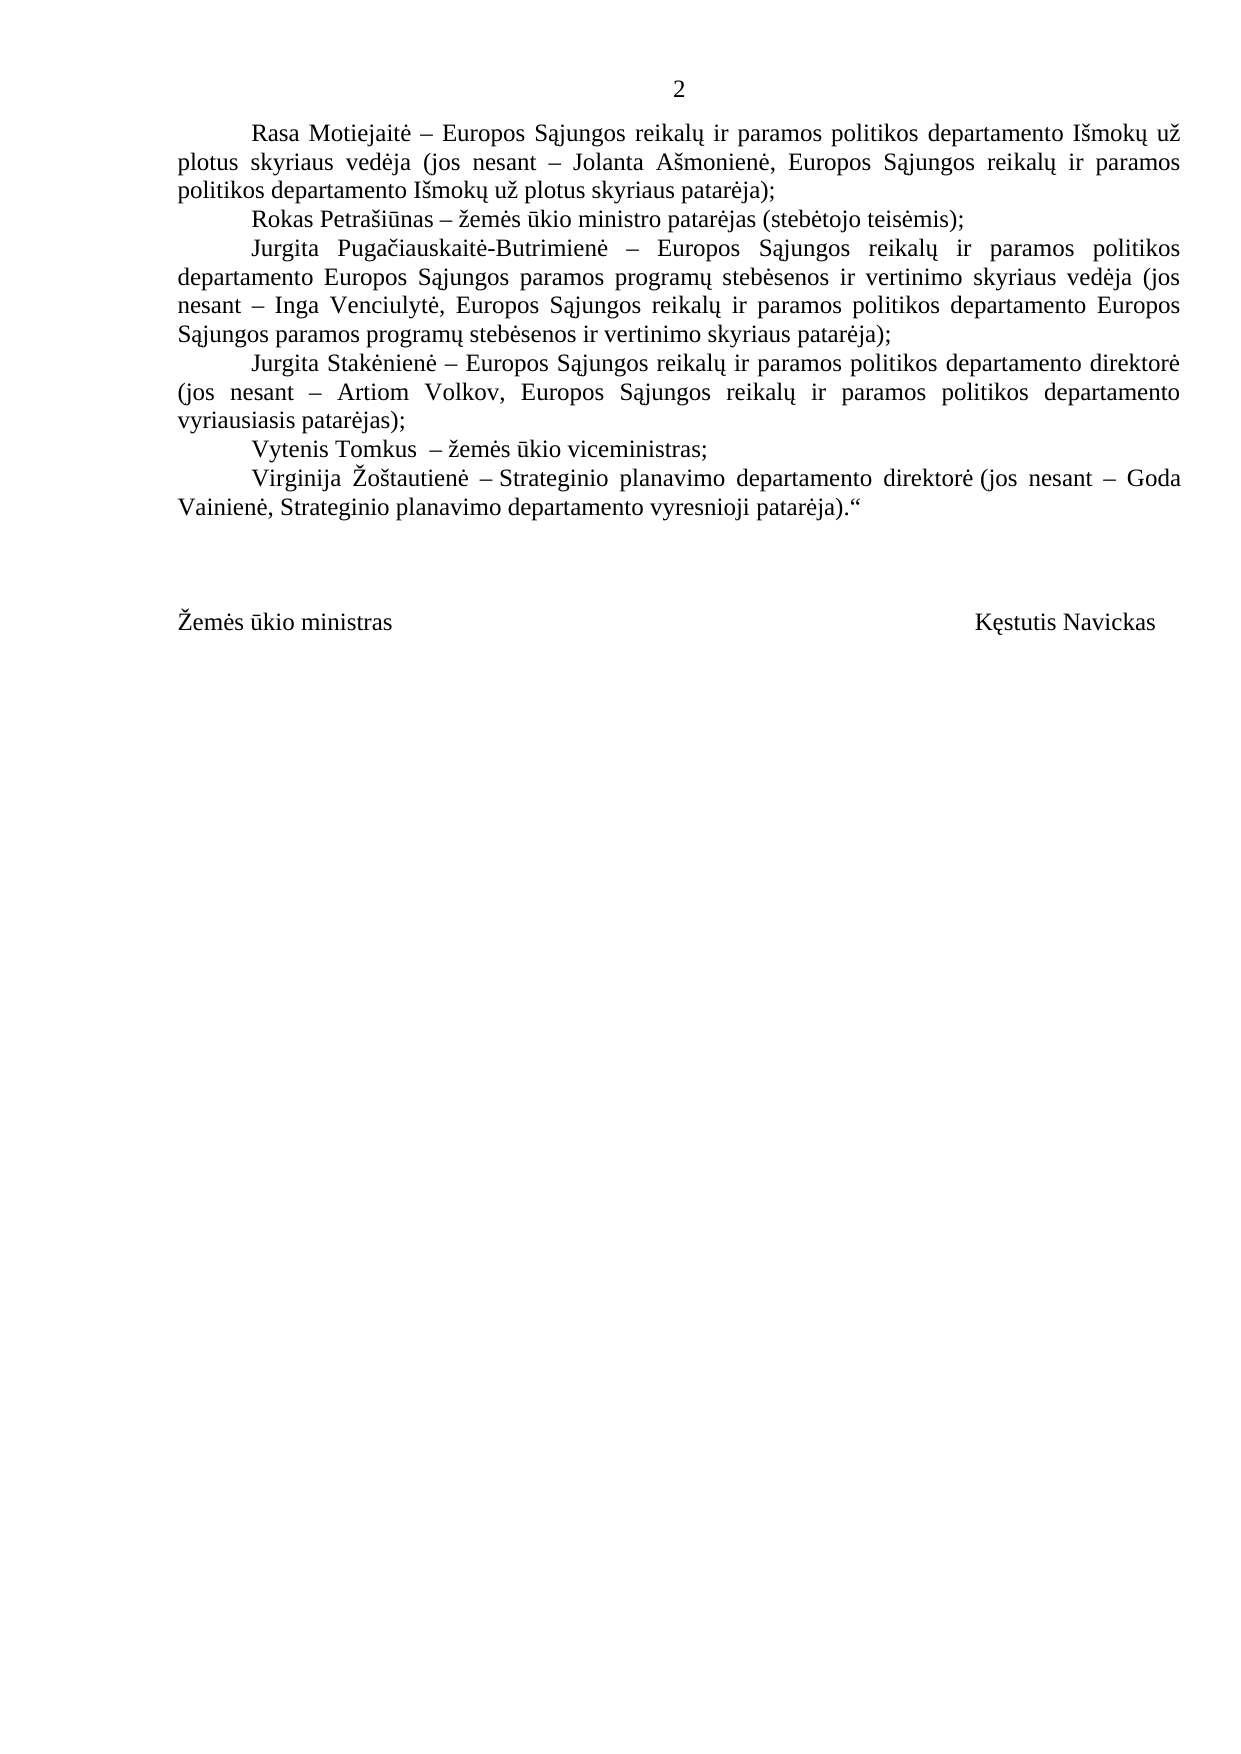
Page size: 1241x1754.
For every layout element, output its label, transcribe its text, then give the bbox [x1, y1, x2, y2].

text Rasa Motiejaitė – Europos Sąjungos reikalų ir paramos politikos departamento Išmokų už plotus skyriaus vedėja (jos nesant – Jolanta Ašmonienė, Europos Sąjungos reikalų ir paramos politikos departamento Išmokų už plotus skyriaus patarėja); [177, 118, 1181, 204]
text Virginija Žoštautienė – Strateginio planavimo departamento direktorė (jos nesant – Goda Vainienė, Strateginio planavimo departamento vyresnioji patarėja).“ [177, 463, 1181, 521]
text Vytenis Tomkus – žemės ūkio viceministras; [177, 434, 1181, 463]
text Jurgita Pugačiauskaitė-Butrimienė – Europos Sąjungos reikalų ir paramos politikos departamento Europos Sąjungos paramos programų stebėsenos ir vertinimo skyriaus vedėja (jos nesant – Inga Venciulytė, Europos Sąjungos reikalų ir paramos politikos departamento Europos Sąjungos paramos programų stebėsenos ir vertinimo skyriaus patarėja); [177, 233, 1181, 348]
text Jurgita Stakėnienė – Europos Sąjungos reikalų ir paramos politikos departamento direktorė (jos nesant – Artiom Volkov, Europos Sąjungos reikalų ir paramos politikos departamento vyriausiasis patarėjas); [177, 348, 1181, 434]
text Žemės ūkio ministras Kęstutis Navickas [177, 607, 1181, 636]
text Rokas Petrašiūnas – žemės ūkio ministro patarėjas (stebėtojo teisėmis); [177, 204, 1181, 233]
